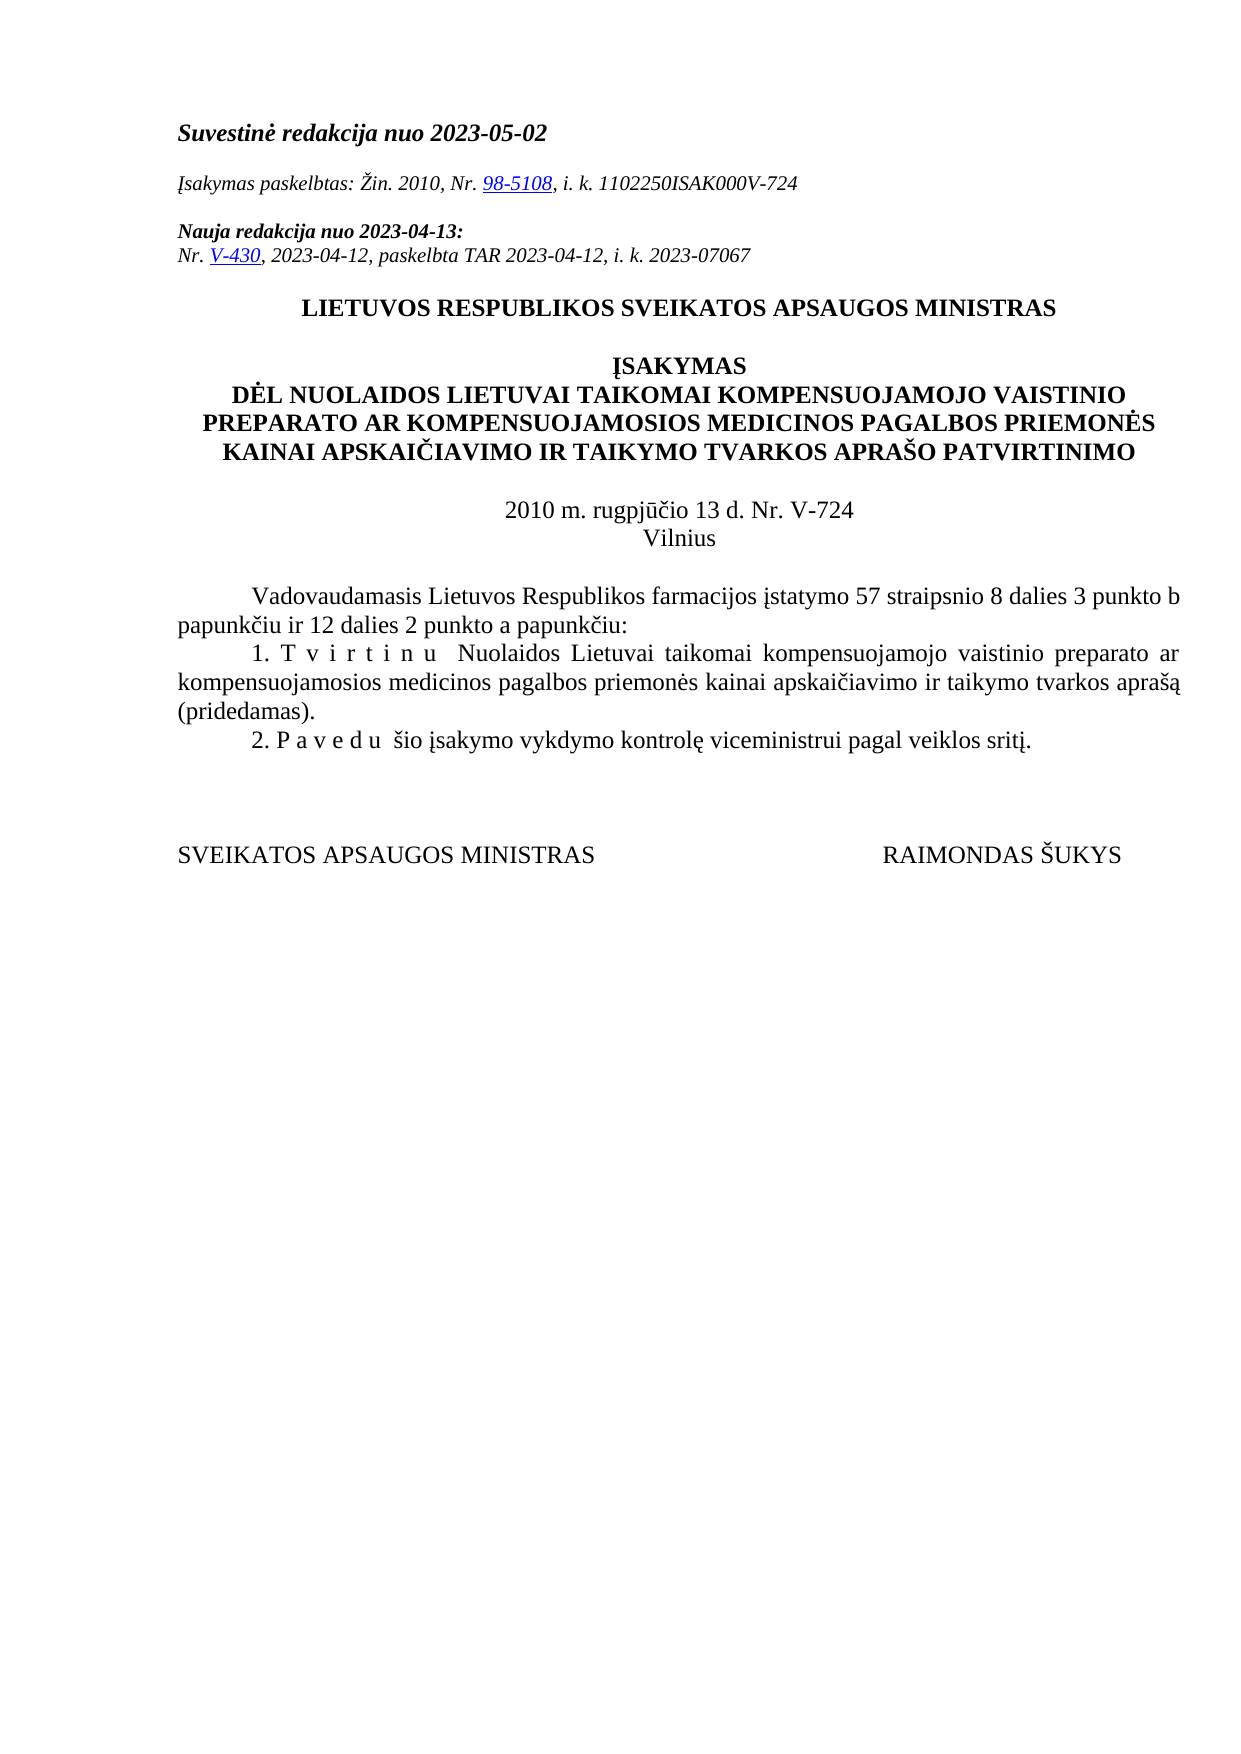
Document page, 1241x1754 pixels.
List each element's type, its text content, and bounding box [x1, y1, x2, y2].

text Suvestinė redakcija nuo 2023-05-02 [177, 118, 1181, 147]
text DĖL NUOLAIDOS LIETUVAI TAIKOMAI KOMPENSUOJAMOJO VAISTINIO PREPARATO AR KOMPENSUOJAMOSIOS MEDICINOS PAGALBOS PRIEMONĖS KAINAI APSKAIČIAVIMO IR TAIKYMO TVARKOS APRAŠO PATVIRTINIMO [177, 380, 1181, 466]
text ĮSAKYMAS [177, 351, 1181, 380]
text Nr. V-430, 2023-04-12, paskelbta TAR 2023-04-12, i. k. 2023-07067 [177, 243, 1181, 267]
text 2. P a v e d u šio įsakymo vykdymo kontrolę viceministrui pagal veiklos sritį. [177, 725, 1181, 753]
text 2010 m. rugpjūčio 13 d. Nr. V-724 Vilnius [177, 495, 1181, 552]
text SVEIKATOS APSAUGOS MINISTRAS RAIMONDAS ŠUKYS [177, 840, 1181, 868]
text LIETUVOS RESPUBLIKOS SVEIKATOS APSAUGOS MINISTRAS [177, 293, 1181, 322]
text 1. T v i r t i n u Nuolaidos Lietuvai taikomai kompensuojamojo vaistinio preparato ar kompensuojamosios medicinos pagalbos priemonės kainai apskaičiavimo ir taikymo tvarkos aprašą (pridedamas). [177, 638, 1181, 725]
text Įsakymas paskelbtas: Žin. 2010, Nr. 98-5108, i. k. 1102250ISAK000V-724 [177, 171, 1181, 195]
text Vadovaudamasis Lietuvos Respublikos farmacijos įstatymo 57 straipsnio 8 dalies 3 punkto b papunkčiu ir 12 dalies 2 punkto a papunkčiu: [177, 581, 1181, 638]
text Nauja redakcija nuo 2023-04-13: [177, 219, 1181, 243]
